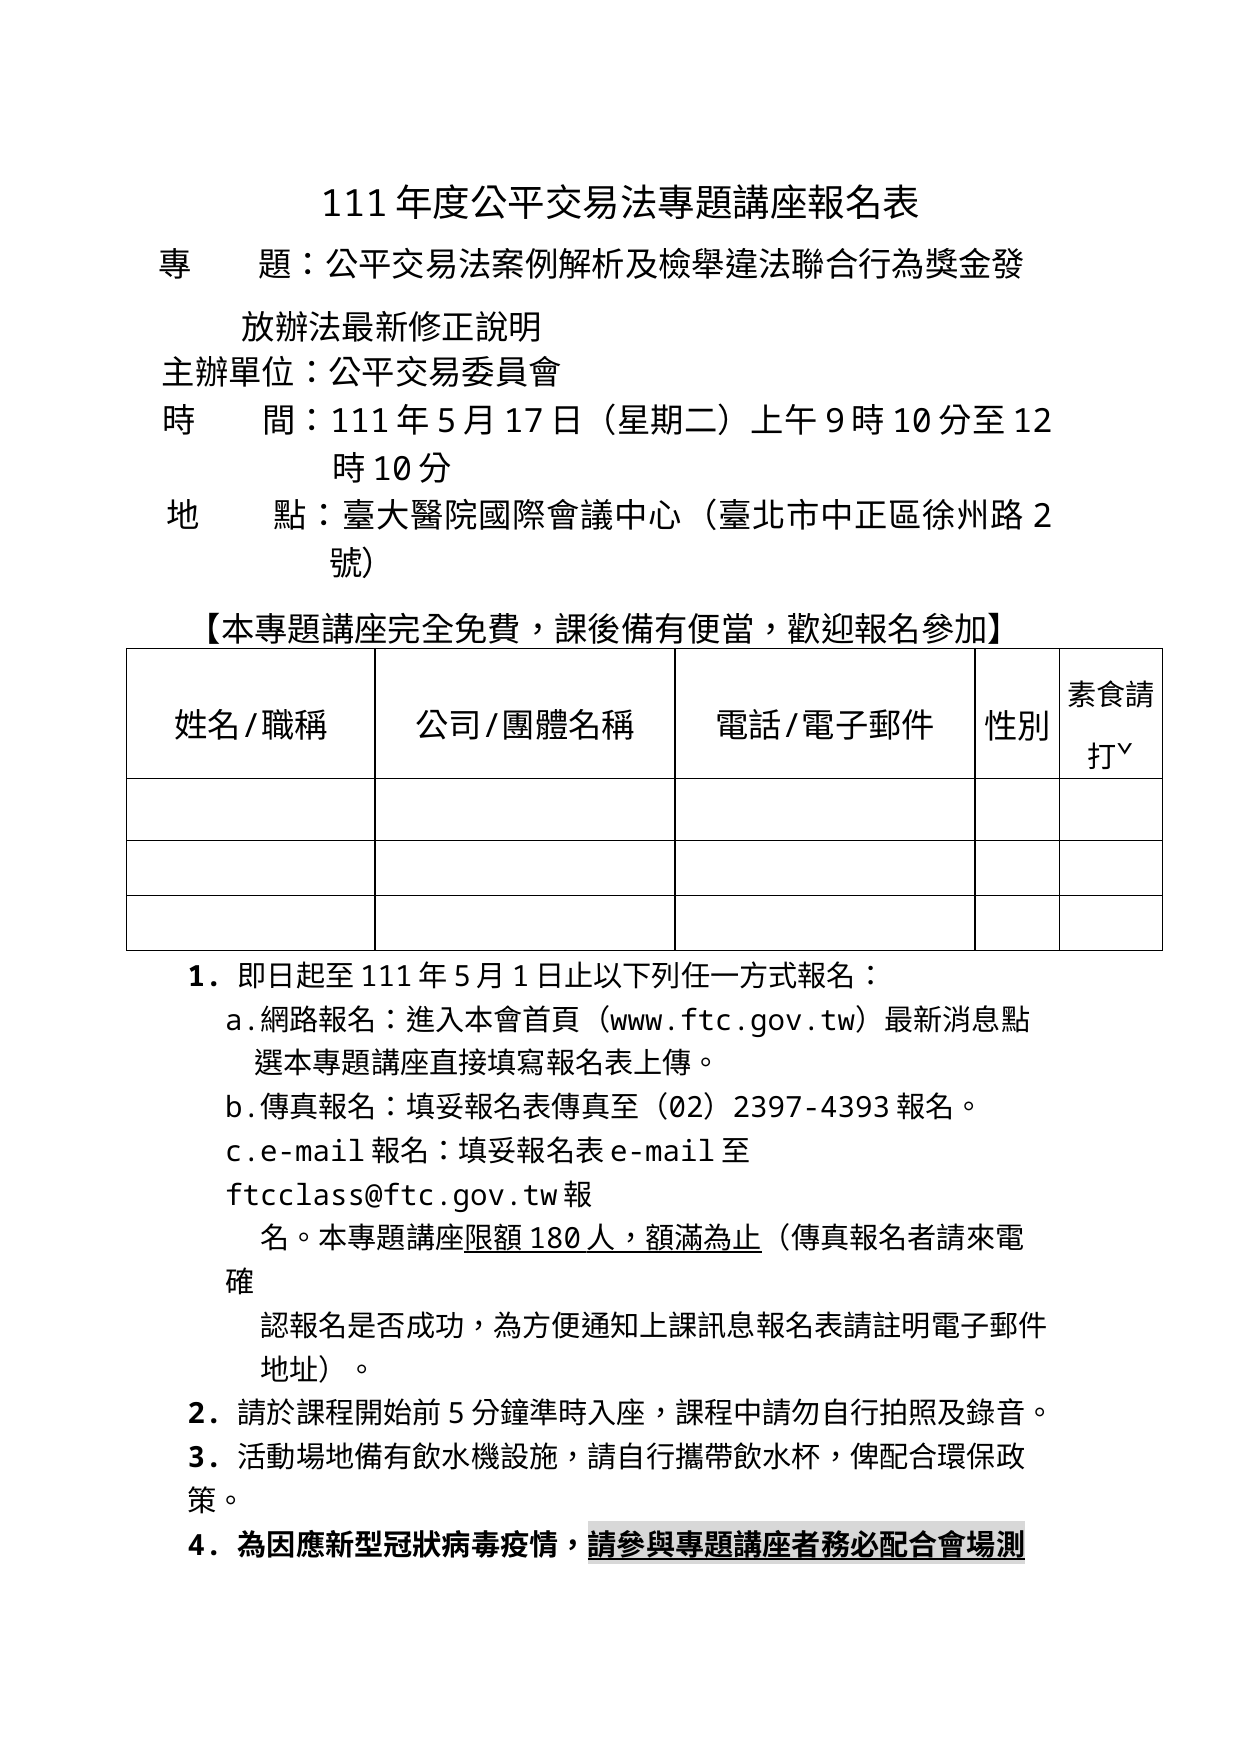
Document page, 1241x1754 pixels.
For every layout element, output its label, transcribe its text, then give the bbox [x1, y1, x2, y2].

text 名。本專題講座限額180人，額滿為止（傳真報名者請來電確 [225, 1214, 1053, 1301]
table_cell [376, 779, 674, 840]
text a.網路報名：進入本會首頁（www.ftc.gov.tw）最新消息點選本專題講座直接填寫報名表上傳。 [225, 995, 1053, 1083]
text 111年度公平交易法專題講座報名表 [187, 158, 1053, 221]
table_cell [976, 841, 1059, 895]
text 地址）。 [225, 1345, 1053, 1389]
text b.傳真報名：填妥報名表傳真至（02）2397-4393報名。 [225, 1083, 1053, 1126]
text 【本專題講座完全免費，課後備有便當，歡迎報名參加】 [187, 585, 1053, 648]
text 主辦單位：公平交易委員會 [161, 346, 1053, 394]
table_cell [1060, 779, 1162, 840]
table_header 姓名/職稱 [127, 649, 374, 777]
text 地 點：臺大醫院國際會議中心（臺北市中正區徐州路2號） [166, 489, 1053, 585]
table_cell [376, 841, 674, 895]
list 即日起至111年5月1日止以下列任一方式報名： [187, 951, 1053, 995]
table_cell [127, 779, 374, 840]
table_cell [127, 896, 374, 950]
table_header 性別 [976, 649, 1059, 777]
text 時 間：111年5月17日（星期二）上午9時10分至12時10分 [162, 394, 1053, 489]
list 為因應新型冠狀病毒疫情，請參與專題講座者務必配合會場測量 [187, 1520, 1053, 1564]
text 認報名是否成功，為方便通知上課訊息報名表請註明電子郵件 [225, 1301, 1053, 1345]
table_header 電話/電子郵件 [676, 649, 974, 777]
table_cell [676, 841, 974, 895]
text c.e-mail報名：填妥報名表e-mail至ftcclass@ftc.gov.tw報 [225, 1126, 1053, 1214]
table_cell [1060, 841, 1162, 895]
table_cell [676, 779, 974, 840]
table_header 公司/團體名稱 [376, 649, 674, 777]
table_header 素食請打ˇ [1060, 649, 1162, 777]
table_cell [976, 896, 1059, 950]
list 請於課程開始前5分鐘準時入座，課程中請勿自行拍照及錄音。 [187, 1389, 1053, 1433]
table_cell [127, 841, 374, 895]
table_cell [1060, 896, 1162, 950]
table_cell [376, 896, 674, 950]
table_cell [976, 779, 1059, 840]
list 活動場地備有飲水機設施，請自行攜帶飲水杯，俾配合環保政策。 [187, 1433, 1053, 1520]
table_cell [676, 896, 974, 950]
text 放辦法最新修正說明 [158, 283, 1053, 346]
text 專 題：公平交易法案例解析及檢舉違法聯合行為獎金發 [158, 221, 1053, 283]
